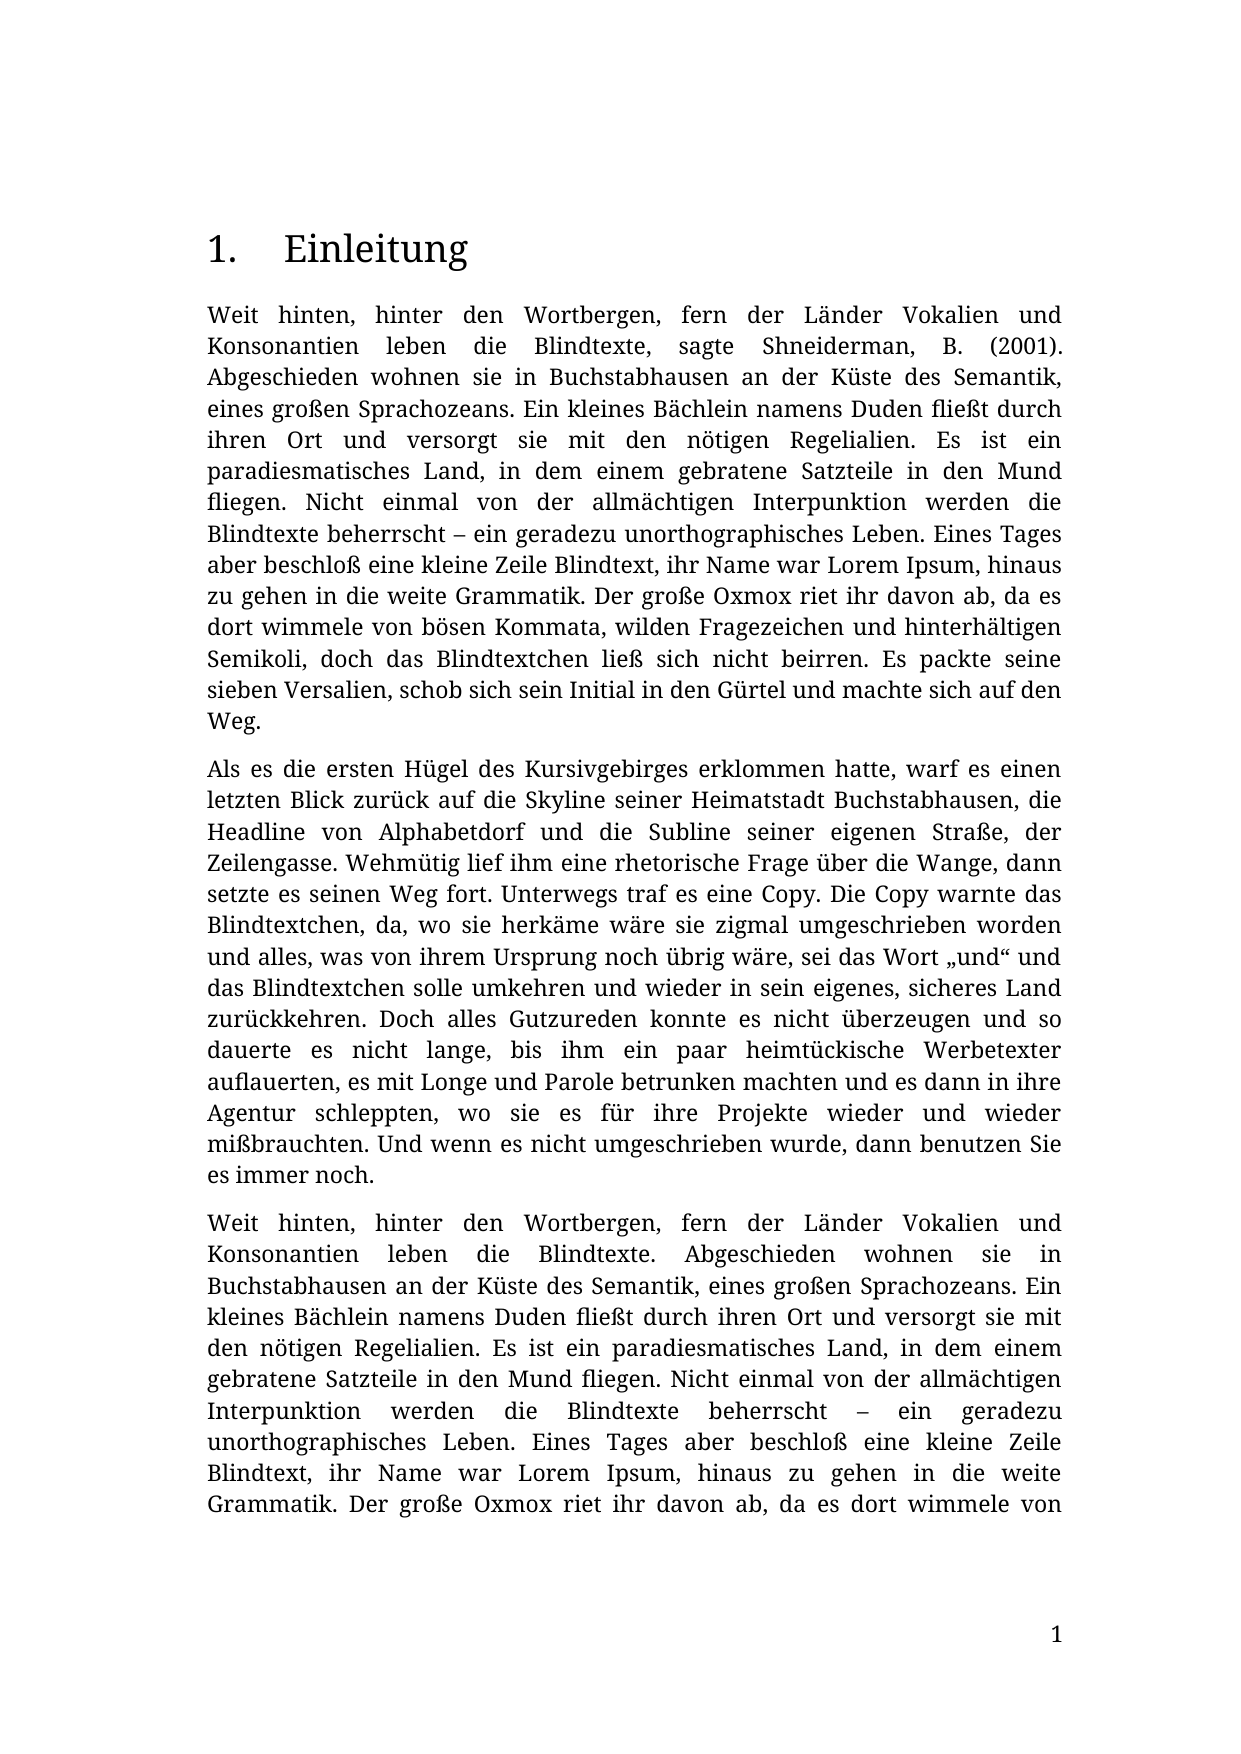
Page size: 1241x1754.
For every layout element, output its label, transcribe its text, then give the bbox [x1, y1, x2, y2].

subtitle Einleitung [207, 223, 1063, 274]
text Als es die ersten Hügel des Kursivgebirges erklommen hatte, warf es einen letzten Blick zurück auf die Skyline seiner Heimatstadt Buchstabhausen, die Headline von Alphabetdorf und die Subline seiner eigenen Straße, der Zeilengasse. Wehmütig lief ihm eine rhetorische Frage über die Wange, dann setzte es seinen Weg fort. Unterwegs traf es eine Copy. Die Copy warnte das Blindtextchen, da, wo sie herkäme wäre sie zigmal umgeschrieben worden und alles, was von ihrem Ursprung noch übrig wäre, sei das Wort „und“ und das Blindtextchen solle umkehren und wieder in sein eigenes, sicheres Land zurückkehren. Doch alles Gutzureden konnte es nicht überzeugen und so dauerte es nicht lange, bis ihm ein paar heimtückische Werbetexter auflauerten, es mit Longe und Parole betrunken machten und es dann in ihre Agentur schleppten, wo sie es für ihre Projekte wieder und wieder mißbrauchten. Und wenn es nicht umgeschrieben wurde, dann benutzen Sie es immer noch. [207, 753, 1063, 1190]
text Weit hinten, hinter den Wortbergen, fern der Länder Vokalien und Konsonantien leben die Blindtexte, sagte Shneiderman, B. (2001). Abgeschieden wohnen sie in Buchstabhausen an der Küste des Semantik, eines großen Sprachozeans. Ein kleines Bächlein namens Duden fließt durch ihren Ort und versorgt sie mit den nötigen Regelialien. Es ist ein paradiesmatisches Land, in dem einem gebratene Satzteile in den Mund fliegen. Nicht einmal von der allmächtigen Interpunktion werden die Blindtexte beherrscht – ein geradezu unorthographisches Leben. Eines Tages aber beschloß eine kleine Zeile Blindtext, ihr Name war Lorem Ipsum, hinaus zu gehen in die weite Grammatik. Der große Oxmox riet ihr davon ab, da es dort wimmele von bösen Kommata, wilden Fragezeichen und hinterhältigen Semikoli, doch das Blindtextchen ließ sich nicht beirren. Es packte seine sieben Versalien, schob sich sein Initial in den Gürtel und machte sich auf den Weg. [207, 299, 1063, 736]
text Weit hinten, hinter den Wortbergen, fern der Länder Vokalien und Konsonantien leben die Blindtexte. Abgeschieden wohnen sie in Buchstabhausen an der Küste des Semantik, eines großen Sprachozeans. Ein kleines Bächlein namens Duden fließt durch ihren Ort und versorgt sie mit den nötigen Regelialien. Es ist ein paradiesmatisches Land, in dem einem gebratene Satzteile in den Mund fliegen. Nicht einmal von der allmächtigen Interpunktion werden die Blindtexte beherrscht – ein geradezu unorthographisches Leben. Eines Tages aber beschloß eine kleine Zeile Blindtext, ihr Name war Lorem Ipsum, hinaus zu gehen in die weite Grammatik. Der große Oxmox riet ihr davon ab, da es dort wimmele von [207, 1207, 1063, 1519]
